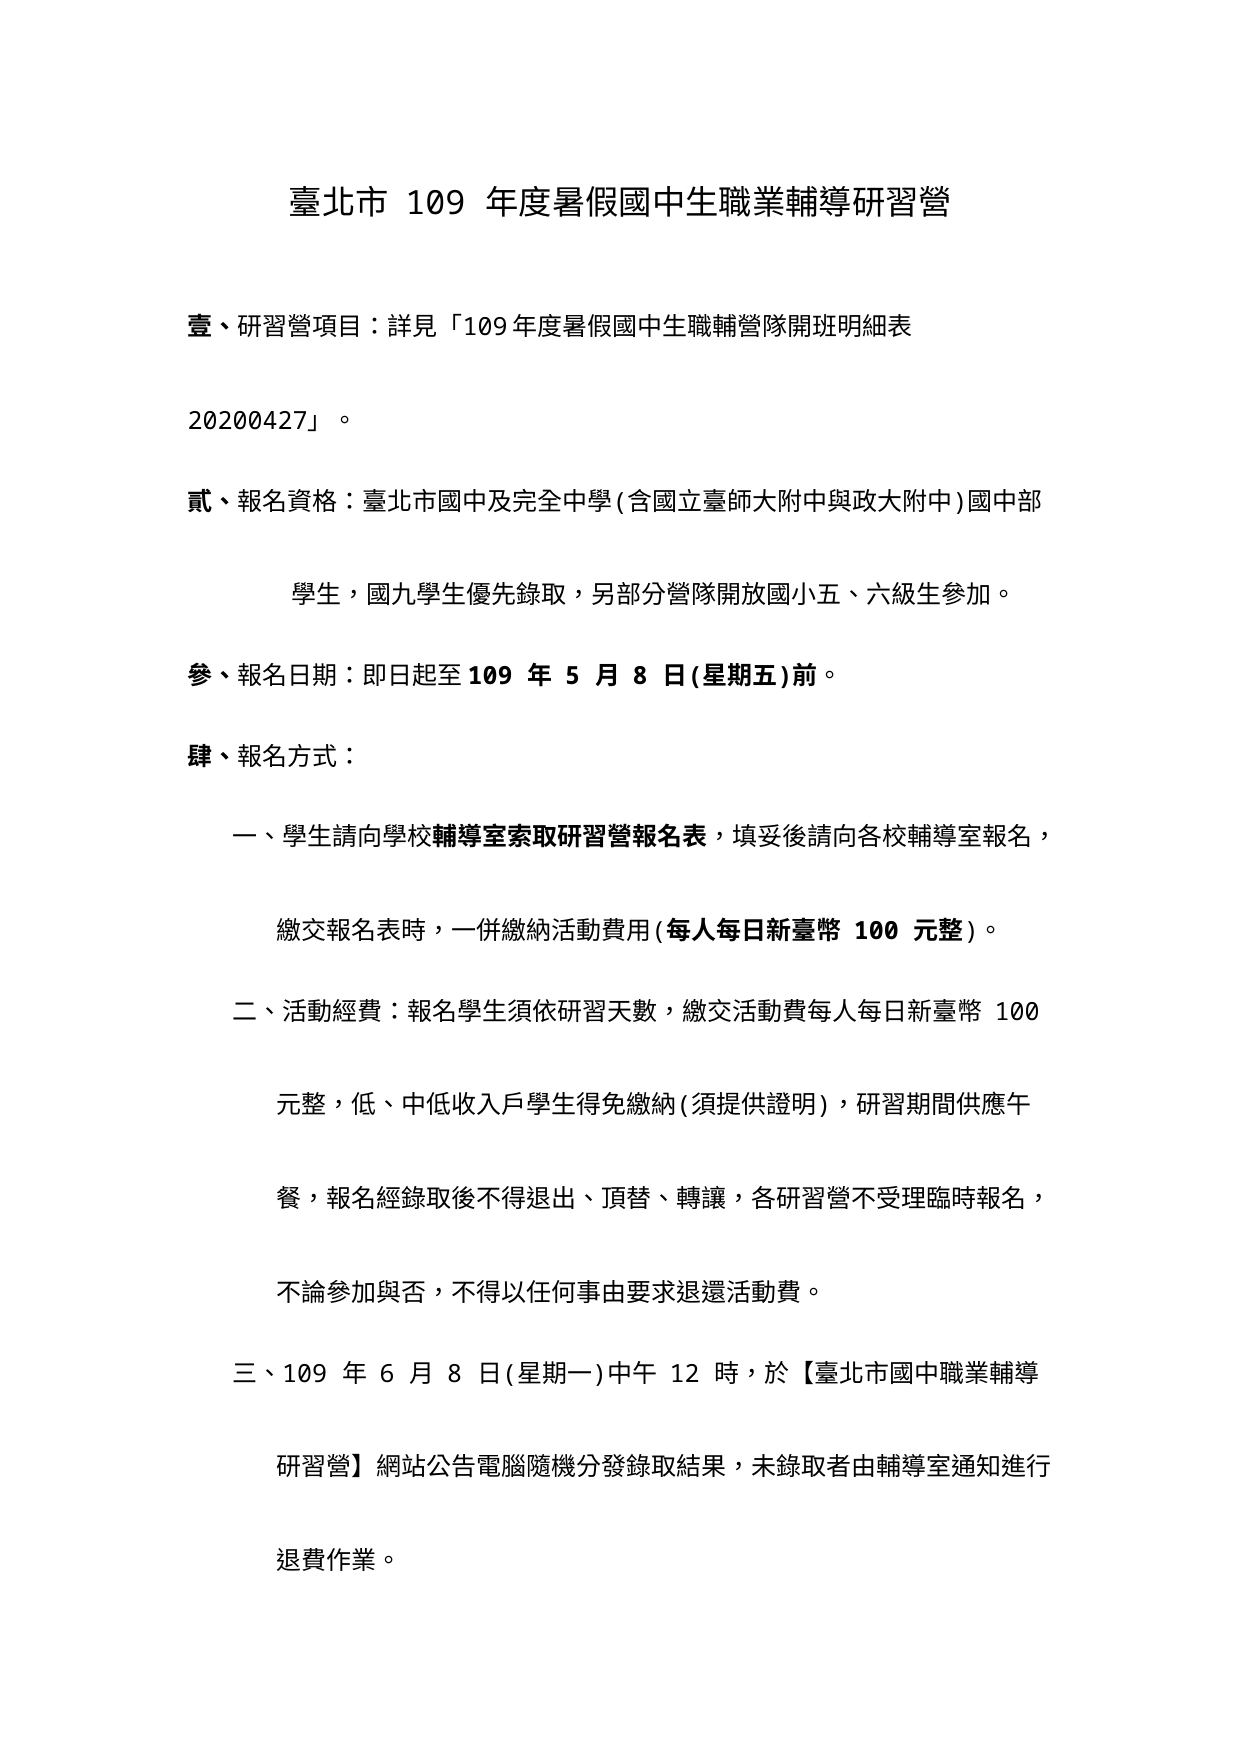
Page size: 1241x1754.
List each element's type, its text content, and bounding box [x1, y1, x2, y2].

text 三、109 年 6 月 8 日(星期一)中午 12 時，於【臺北市國中職業輔導研習營】網站公告電腦隨機分發錄取結果，未錄取者由輔導室通知進行退費作業。 [232, 1329, 1053, 1579]
text 貳、報名資格：臺北市國中及完全中學(含國立臺師大附中與政大附中)國中部學生，國九學生優先錄取，另部分營隊開放國小五、六級生參加。 [187, 458, 1053, 614]
text 一、學生請向學校輔導室索取研習營報名表，填妥後請向各校輔導室報名，繳交報名表時，一併繳納活動費用(每人每日新臺幣 100 元整)。 [232, 793, 1053, 949]
text 肆、報名方式： [187, 713, 1053, 775]
text 壹、研習營項目：詳見「109年度暑假國中生職輔營隊開班明細表20200427」。 [187, 283, 1053, 439]
text 參、報名日期：即日起至109 年 5 月 8 日(星期五)前。 [187, 632, 1053, 694]
text 二、活動經費：報名學生須依研習天數，繳交活動費每人每日新臺幣 100 元整，低、中低收入戶學生得免繳納(須提供證明)，研習期間供應午餐，報名經錄取後不得退出、頂替、轉讓，各研習營不受理臨時報名，不論參加與否，不得以任何事由要求退還活動費。 [232, 968, 1053, 1311]
text 臺北市 109 年度暑假國中生職業輔導研習營 [187, 158, 1053, 221]
